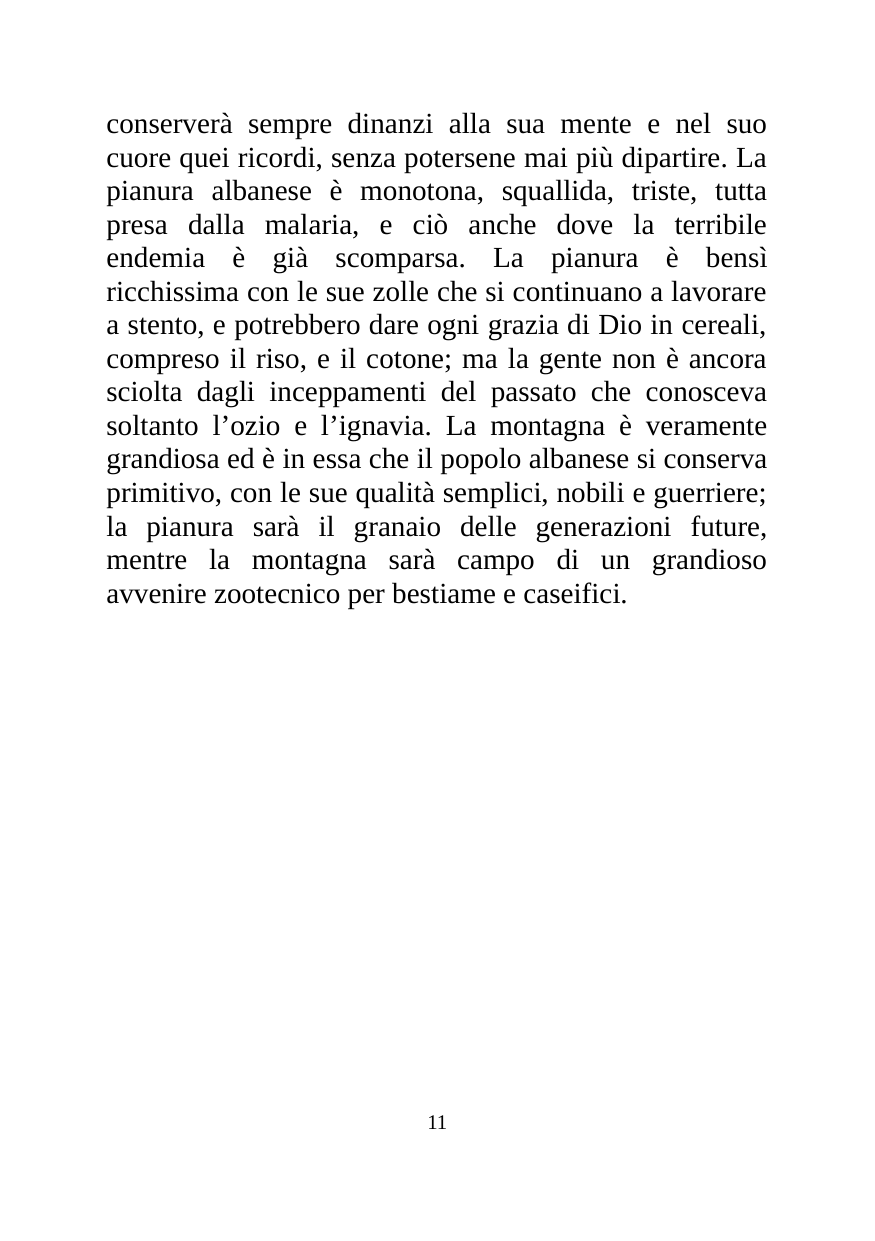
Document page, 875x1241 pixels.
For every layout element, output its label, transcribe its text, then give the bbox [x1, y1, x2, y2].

text conserverà sempre dinanzi alla sua mente e nel suo cuore quei ricordi, senza potersene mai più dipartire. La pianura albanese è monotona, squallida, triste, tutta presa dalla malaria, e ciò anche dove la terribile endemia è già scomparsa. La pianura è bensì ricchissima con le sue zolle che si continuano a lavorare a stento, e potrebbero dare ogni grazia di Dio in cereali, compreso il riso, e il cotone; ma la gente non è ancora sciolta dagli inceppamenti del passato che conosceva soltanto l’ozio e l’ignavia. La montagna è veramente grandiosa ed è in essa che il popolo albanese si conserva primitivo, con le sue qualità semplici, nobili e guerriere; la pianura sarà il granaio delle generazioni future, mentre la montagna sarà campo di un grandioso avvenire zootecnico per bestiame e caseifici. [106, 106, 768, 609]
